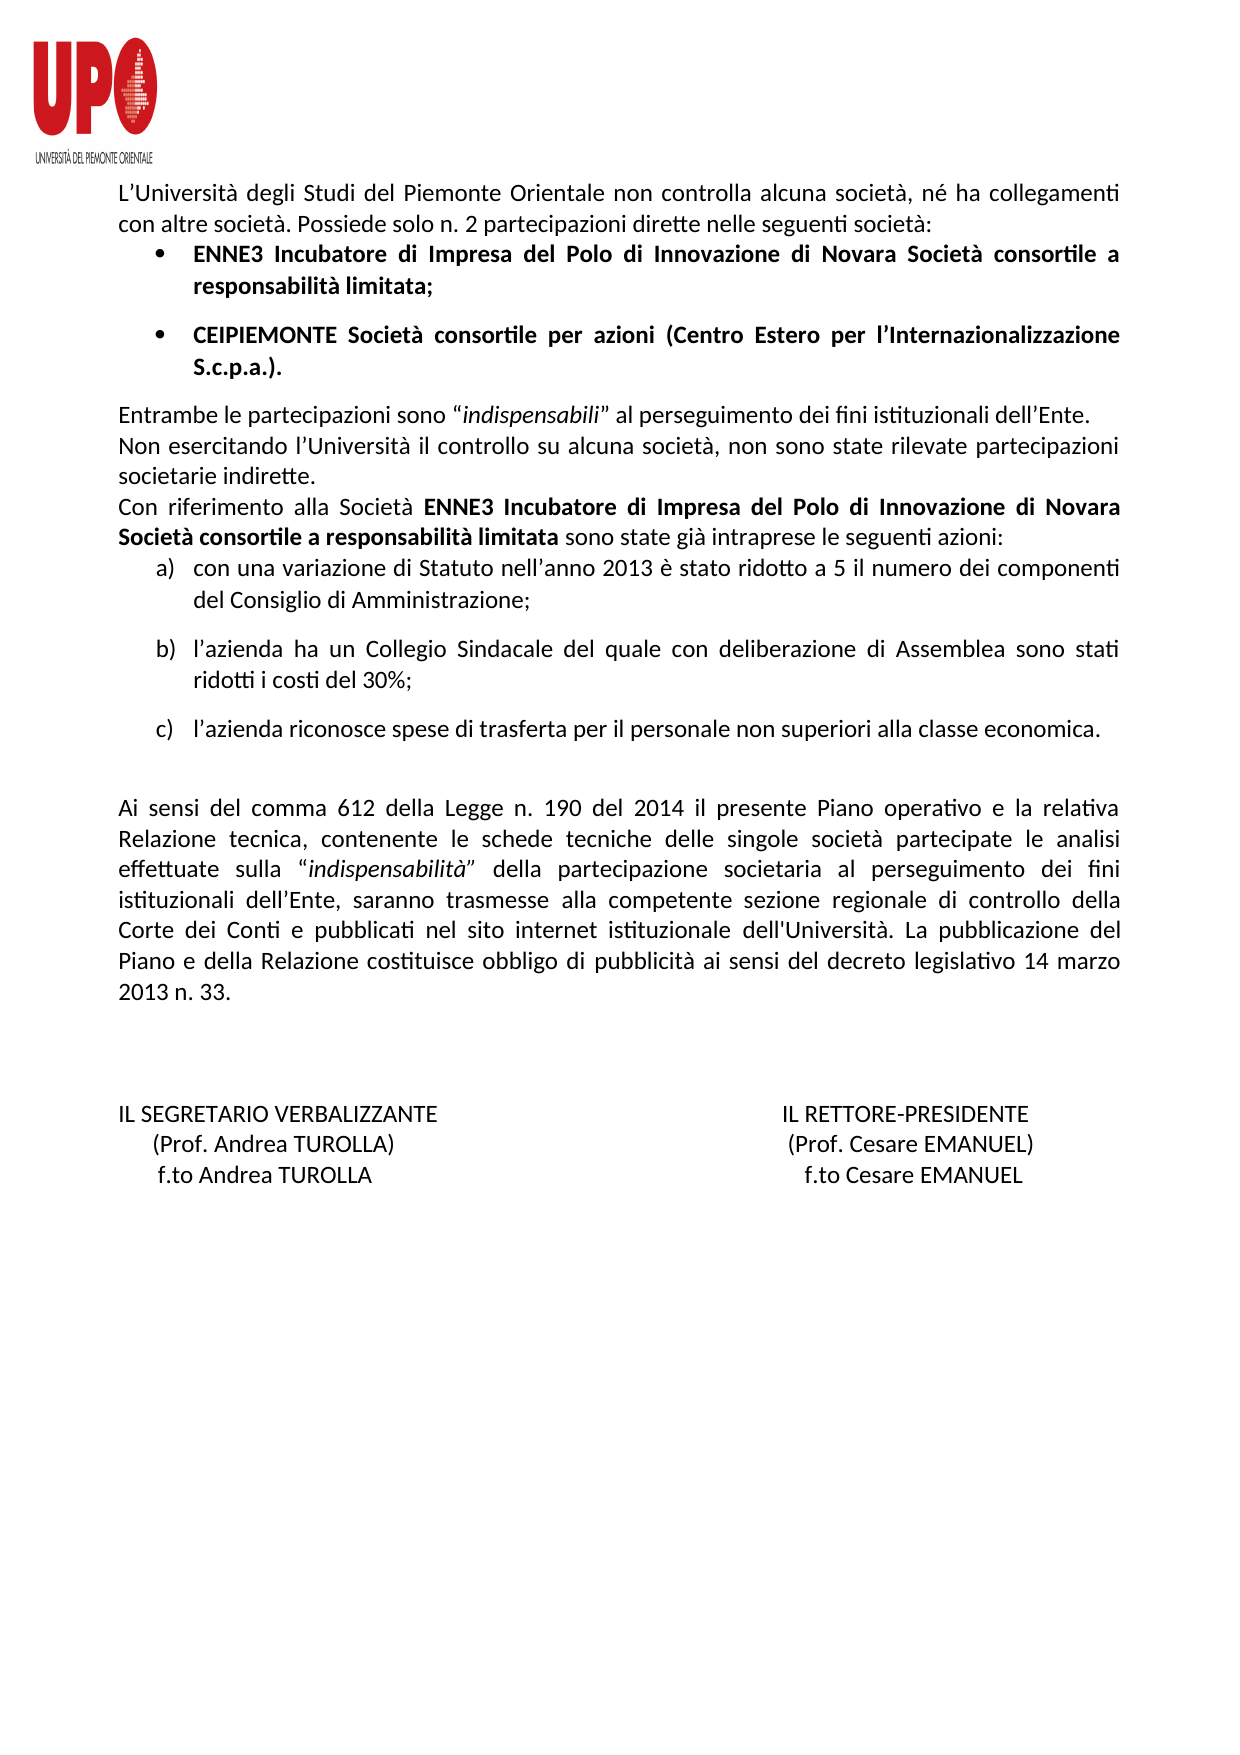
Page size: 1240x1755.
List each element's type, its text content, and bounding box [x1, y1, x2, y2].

list ENNE3 Incubatore di Impresa del Polo di Innovazione di Novara Società consortile a responsabilità limitata; [156, 238, 1121, 301]
text Entrambe le partecipazioni sono “indispensabili” al perseguimento dei fini istituzionali dell’Ente. [118, 399, 1121, 430]
text Non esercitando l’Università il controllo su alcuna società, non sono state rilevate partecipazioni societarie indirette. [118, 430, 1121, 491]
list l’azienda riconosce spese di trasferta per il personale non superiori alla classe economica. [156, 713, 1121, 744]
list CEIPIEMONTE Società consortile per azioni (Centro Estero per l’Internazionalizzazione S.c.p.a.). [156, 319, 1121, 381]
text L’Università degli Studi del Piemonte Orientale non controlla alcuna società, né ha collegamenti con altre società. Possiede solo n. 2 partecipazioni dirette nelle seguenti società: [118, 177, 1121, 238]
text Con riferimento alla Società ENNE3 Incubatore di Impresa del Polo di Innovazione di Novara Società consortile a responsabilità limitata sono state già intraprese le seguenti azioni: [118, 491, 1121, 552]
text f.to Andrea TUROLLA f.to Cesare EMANUEL [118, 1159, 1121, 1189]
list l’azienda ha un Collegio Sindacale del quale con deliberazione di Assemblea sono stati ridotti i costi del 30%; [156, 633, 1121, 695]
text Ai sensi del comma 612 della Legge n. 190 del 2014 il presente Piano operativo e la relativa Relazione tecnica, contenente le schede tecniche delle singole società partecipate le analisi effettuate sulla “indispensabilità” della partecipazione societaria al perseguimento dei fini istituzionali dell’Ente, saranno trasmesse alla competente sezione regionale di controllo della Corte dei Conti e pubblicati nel sito internet istituzionale dell'Università. La pubblicazione del Piano e della Relazione costituisce obbligo di pubblicità ai sensi del decreto legislativo 14 marzo 2013 n. 33. [118, 792, 1121, 1006]
list con una variazione di Statuto nell’anno 2013 è stato ridotto a 5 il numero dei componenti del Consiglio di Amministrazione; [156, 552, 1121, 614]
text IL SEGRETARIO VERBALIZZANTE IL RETTORE-PRESIDENTE [118, 1098, 1121, 1128]
text (Prof. Andrea TUROLLA) (Prof. Cesare EMANUEL) [118, 1128, 1121, 1159]
